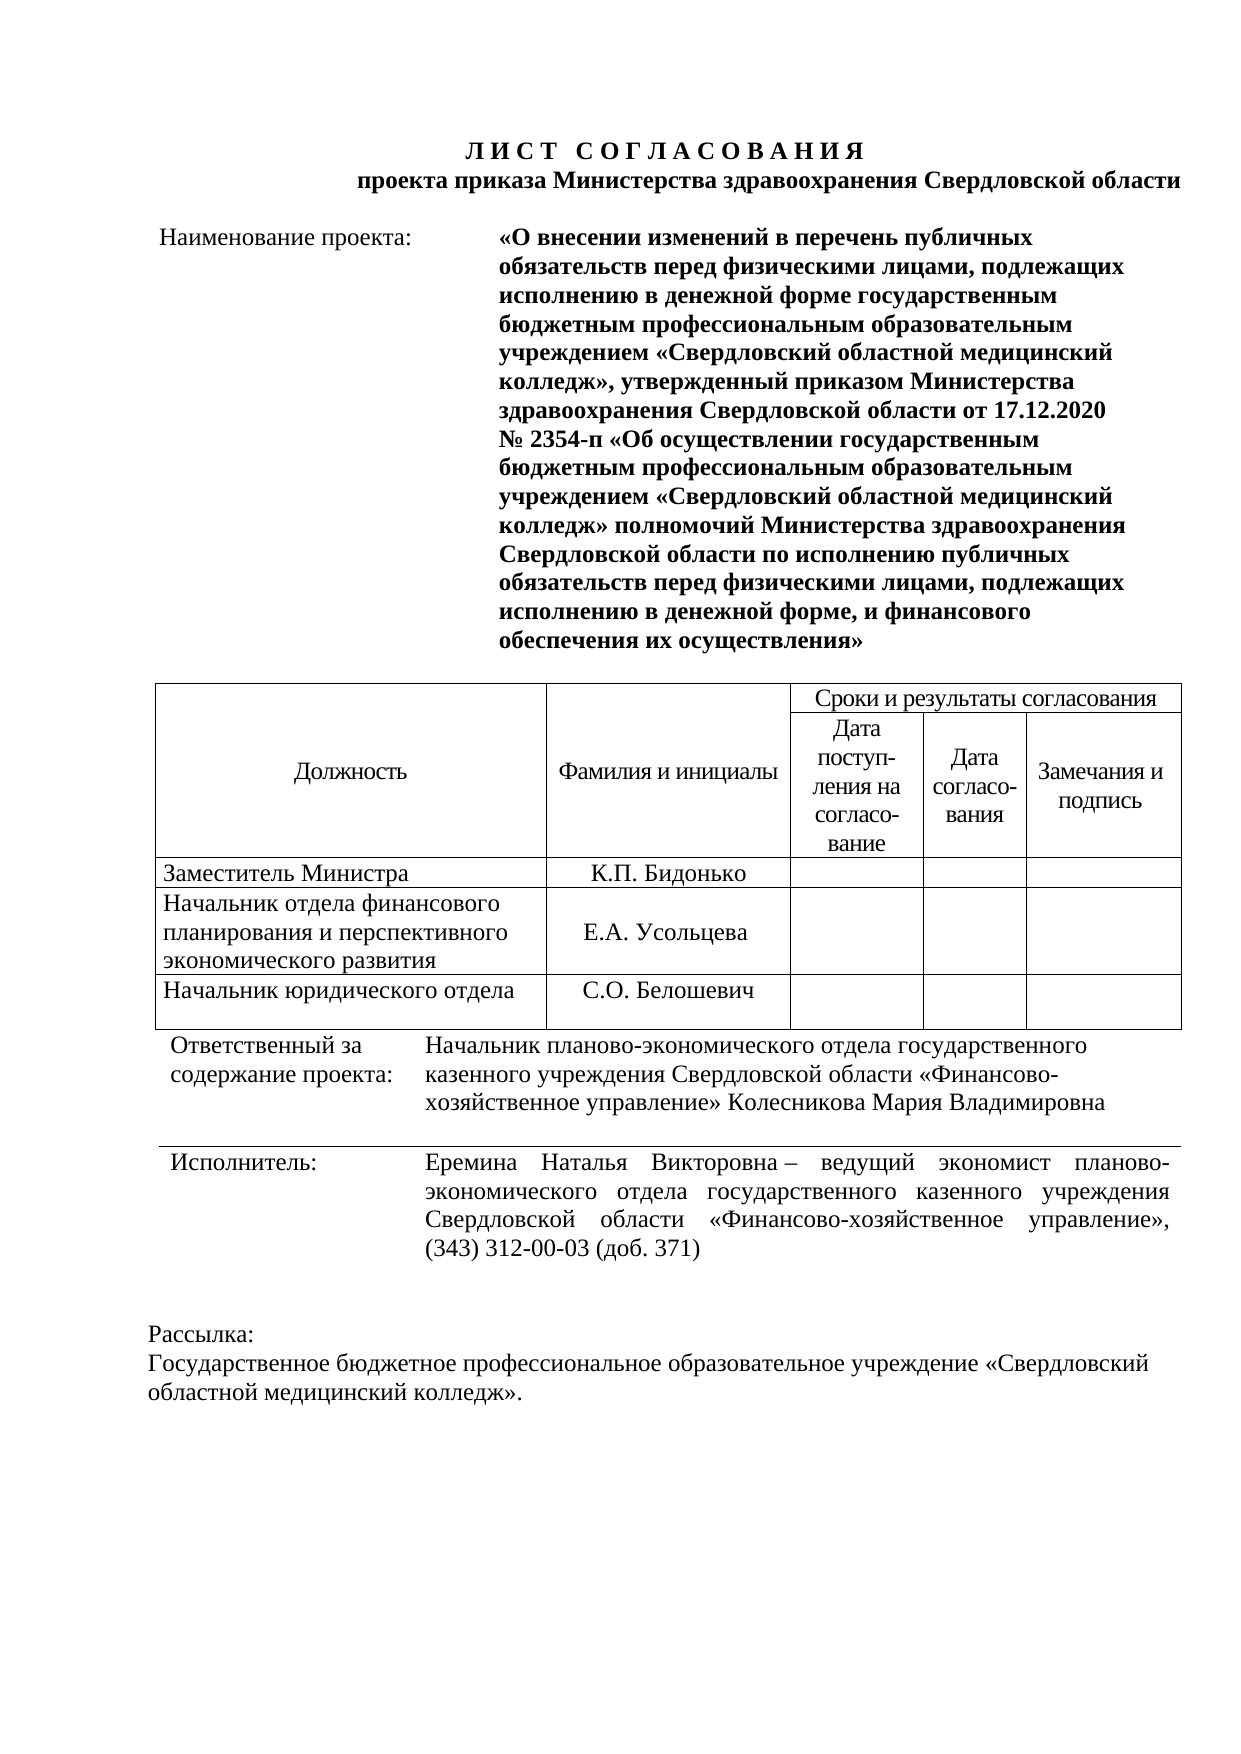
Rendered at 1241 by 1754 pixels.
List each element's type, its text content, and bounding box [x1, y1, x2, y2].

table_cell [414, 1116, 1181, 1146]
table_cell [148, 1146, 156, 1319]
table_cell Заместитель Министра [156, 858, 546, 887]
table_cell Фамилия и инициалы [547, 684, 790, 857]
table_cell [924, 858, 1026, 887]
table_cell Еремина Наталья Викторовна – ведущий экономист планово-экономического отдела государственного казенного учреждения Свердловской области «Финансово-хозяйственное управление», (343) 312-00-03 (доб. 371) [414, 1147, 1181, 1319]
table_cell Начальник отдела финансового планирования и перспективного экономического развития [156, 888, 546, 974]
table_cell [148, 887, 155, 974]
table_cell [1027, 858, 1181, 887]
text проекта приказа Министерства здравоохранения Свердловской области [148, 165, 1181, 194]
table_cell [924, 975, 1026, 1029]
table_cell К.П. Бидонько [547, 858, 790, 887]
table_cell [924, 888, 1026, 974]
table_cell Начальник юридического отдела [156, 975, 546, 1029]
table_cell [148, 1029, 156, 1116]
table_cell Замечания и подпись [1027, 713, 1181, 857]
table_cell Дата согласо- вания [924, 713, 1026, 857]
table_cell [148, 974, 155, 1029]
table_cell [148, 857, 155, 887]
text ЛИСТ СОГЛАСОВАНИЯ [148, 136, 1181, 165]
table_cell С.О. Белошевич [547, 975, 790, 1029]
table_cell [791, 888, 923, 974]
table_header «О внесении изменений в перечень публичных обязательств перед физическими лицами, подлежащих исполнению в денежной форме государственным бюджетным профессиональным образовательным учреждением «Свердловский областной медицинский колледж», утвержденный приказом Министерства здравоохранения Свердловской области от 17.12.2020 № 2354-п «Об осуществлении государственным бюджетным профессиональным образовательным учреждением «Свердловский областной медицинский колледж» полномочий Министерства здравоохранения Свердловской области по исполнению публичных обязательств перед физическими лицами, подлежащих исполнению в денежной форме, и финансового обеспечения их осуществления» [488, 223, 1181, 682]
table_cell [1027, 888, 1181, 974]
table_cell [148, 683, 155, 712]
table_cell [791, 858, 923, 887]
text Государственное бюджетное профессиональное образовательное учреждение «Свердловский областной медицинский колледж». [148, 1348, 1181, 1406]
table_cell Дата поступ- ления на согласо-вание [791, 713, 923, 857]
table_cell Должность [156, 684, 546, 857]
table_cell [148, 712, 155, 857]
table_cell Исполнитель: [159, 1147, 413, 1319]
table_cell Начальник планово-экономического отдела государственного казенного учреждения Свердловской области «Финансово-хозяйственное управление» Колесникова Мария Владимировна [414, 1030, 1181, 1116]
table_cell [148, 1116, 156, 1146]
table_header Наименование проекта: [148, 223, 487, 682]
table_cell Ответственный за содержание проекта: [159, 1030, 413, 1146]
table_cell [1027, 975, 1181, 1029]
table_cell Сроки и результаты согласования [791, 684, 1181, 712]
text Рассылка: [148, 1319, 1181, 1348]
table_cell [791, 975, 923, 1029]
table_cell Е.А. Усольцева [547, 888, 790, 974]
